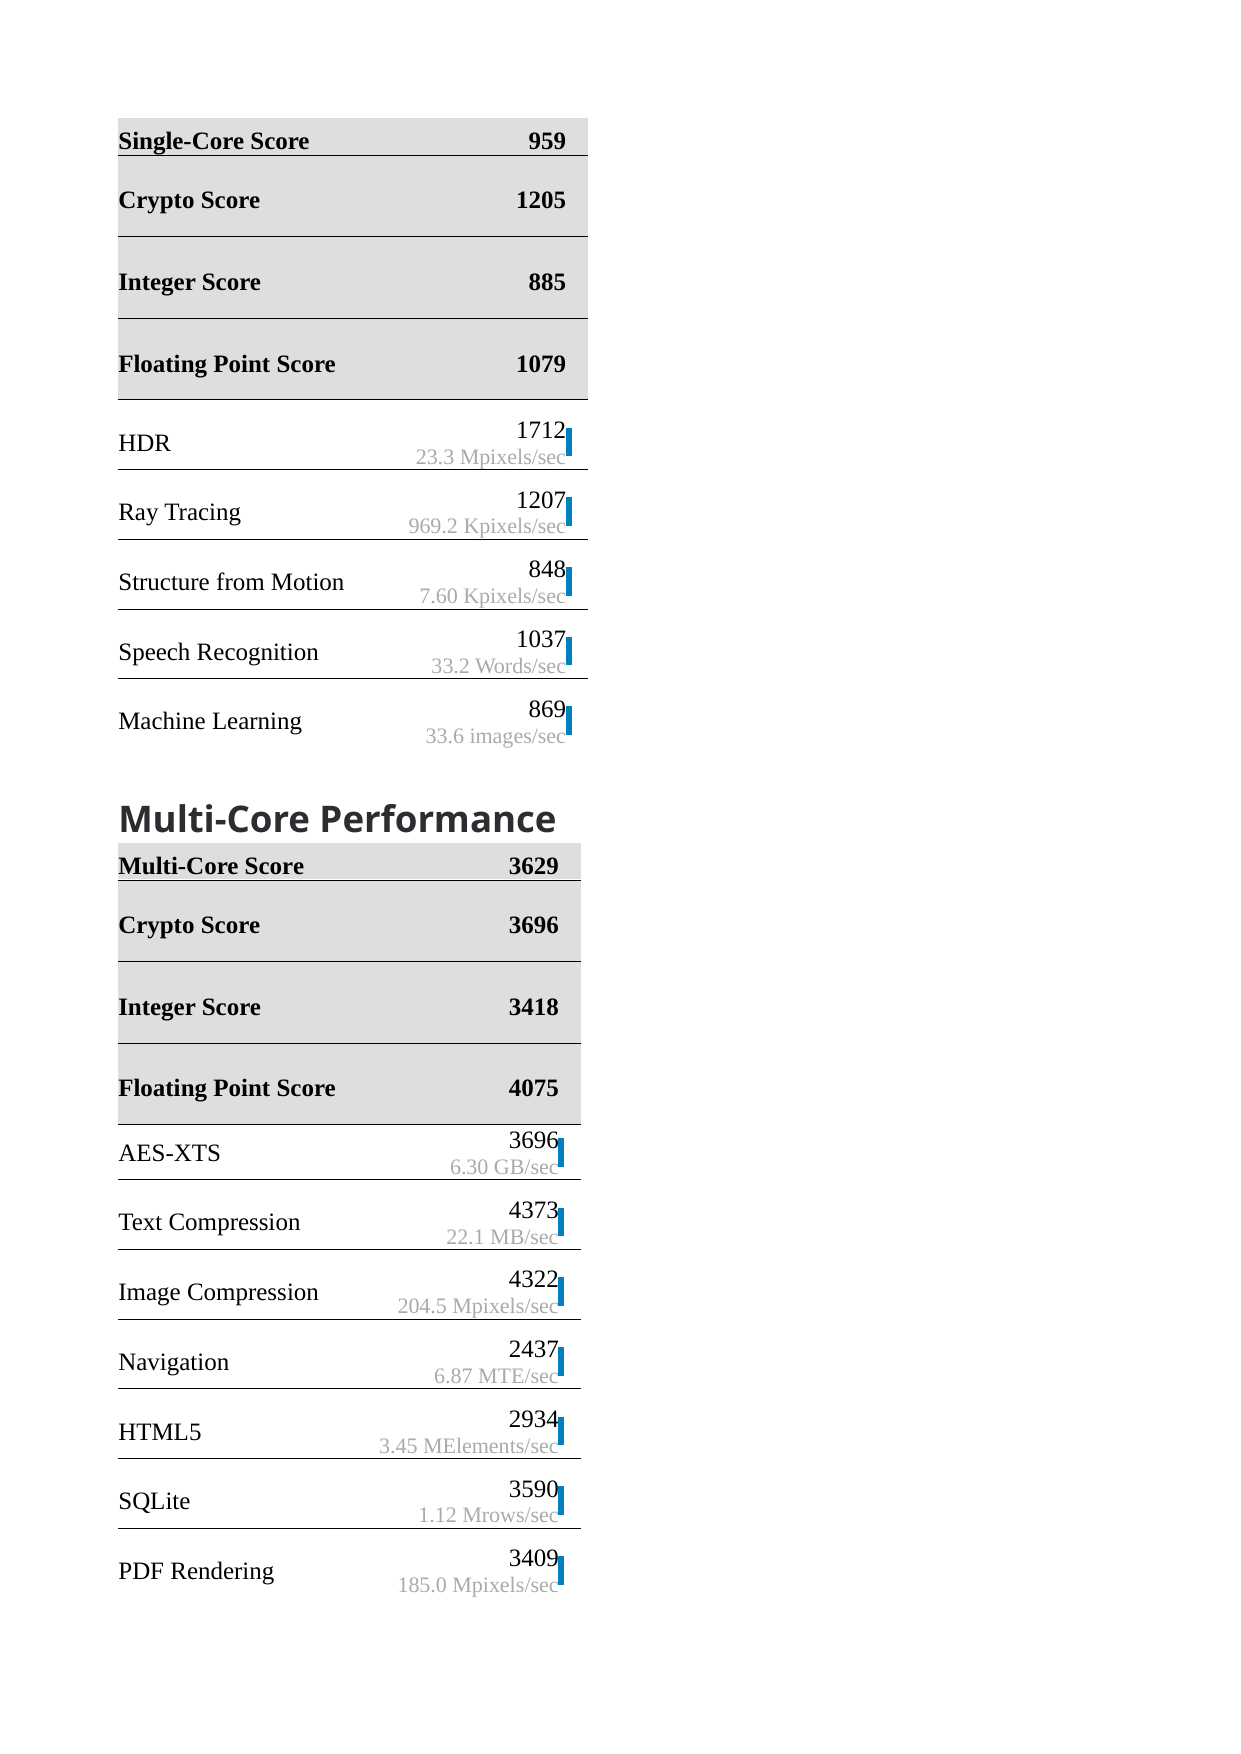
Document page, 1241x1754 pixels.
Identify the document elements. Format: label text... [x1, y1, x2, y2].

table_cell [566, 610, 588, 678]
table_cell 3418 [368, 962, 558, 1043]
table_cell [566, 470, 588, 539]
table_cell HTML5 [118, 1389, 368, 1458]
table_cell Integer Score [118, 962, 368, 1043]
table_cell HDR [118, 400, 368, 469]
table_cell PDF Rendering [118, 1529, 368, 1597]
table_cell [566, 319, 588, 399]
table_cell Crypto Score [118, 881, 368, 961]
table_cell 848 7.60 Kpixels/sec [368, 540, 566, 608]
table_cell [558, 1389, 581, 1458]
table_cell 869 33.6 images/sec [368, 679, 566, 748]
table_cell 1037 33.2 Words/sec [368, 610, 566, 678]
table_cell 1207 969.2 Kpixels/sec [368, 470, 566, 539]
table_cell Floating Point Score [118, 319, 368, 399]
table_cell [558, 1320, 581, 1388]
table_cell Navigation [118, 1320, 368, 1388]
table_cell 3696 6.30 GB/sec [368, 1125, 558, 1179]
table_header Single-Core Score [118, 118, 368, 155]
table_cell Integer Score [118, 237, 368, 318]
table_header Multi-Core Score [118, 843, 368, 879]
table_cell [566, 400, 588, 469]
table_cell Ray Tracing [118, 470, 368, 539]
table_header [558, 843, 581, 879]
subtitle Multi-Core Performance [118, 748, 1122, 843]
table_cell [558, 1125, 581, 1179]
table_cell [566, 540, 588, 608]
table_cell [566, 237, 588, 318]
table_cell 3409 185.0 Mpixels/sec [368, 1529, 558, 1597]
table_cell [558, 1180, 581, 1249]
table_cell [558, 881, 581, 961]
table_cell [558, 1044, 581, 1124]
table_header 959 [368, 118, 566, 155]
table_cell AES-XTS [118, 1125, 368, 1179]
table_header [566, 118, 588, 155]
table_cell [558, 962, 581, 1043]
table_cell [566, 156, 588, 236]
table_cell 1205 [368, 156, 566, 236]
table_cell Image Compression [118, 1250, 368, 1319]
table_cell [566, 679, 588, 748]
table_cell 885 [368, 237, 566, 318]
table_cell 1712 23.3 Mpixels/sec [368, 400, 566, 469]
table_cell 2437 6.87 MTE/sec [368, 1320, 558, 1388]
table_cell Speech Recognition [118, 610, 368, 678]
table_cell SQLite [118, 1459, 368, 1528]
table_cell [558, 1459, 581, 1528]
table_header 3629 [368, 843, 558, 879]
table_cell [558, 1529, 581, 1597]
table_cell 4322 204.5 Mpixels/sec [368, 1250, 558, 1319]
table_cell Machine Learning [118, 679, 368, 748]
table_cell 2934 3.45 MElements/sec [368, 1389, 558, 1458]
table_cell 3590 1.12 Mrows/sec [368, 1459, 558, 1528]
table_cell Crypto Score [118, 156, 368, 236]
table_cell 4075 [368, 1044, 558, 1124]
table_cell 1079 [368, 319, 566, 399]
table_cell Structure from Motion [118, 540, 368, 608]
table_cell Text Compression [118, 1180, 368, 1249]
table_cell Floating Point Score [118, 1044, 368, 1124]
table_cell 3696 [368, 881, 558, 961]
table_cell 4373 22.1 MB/sec [368, 1180, 558, 1249]
table_cell [558, 1250, 581, 1319]
